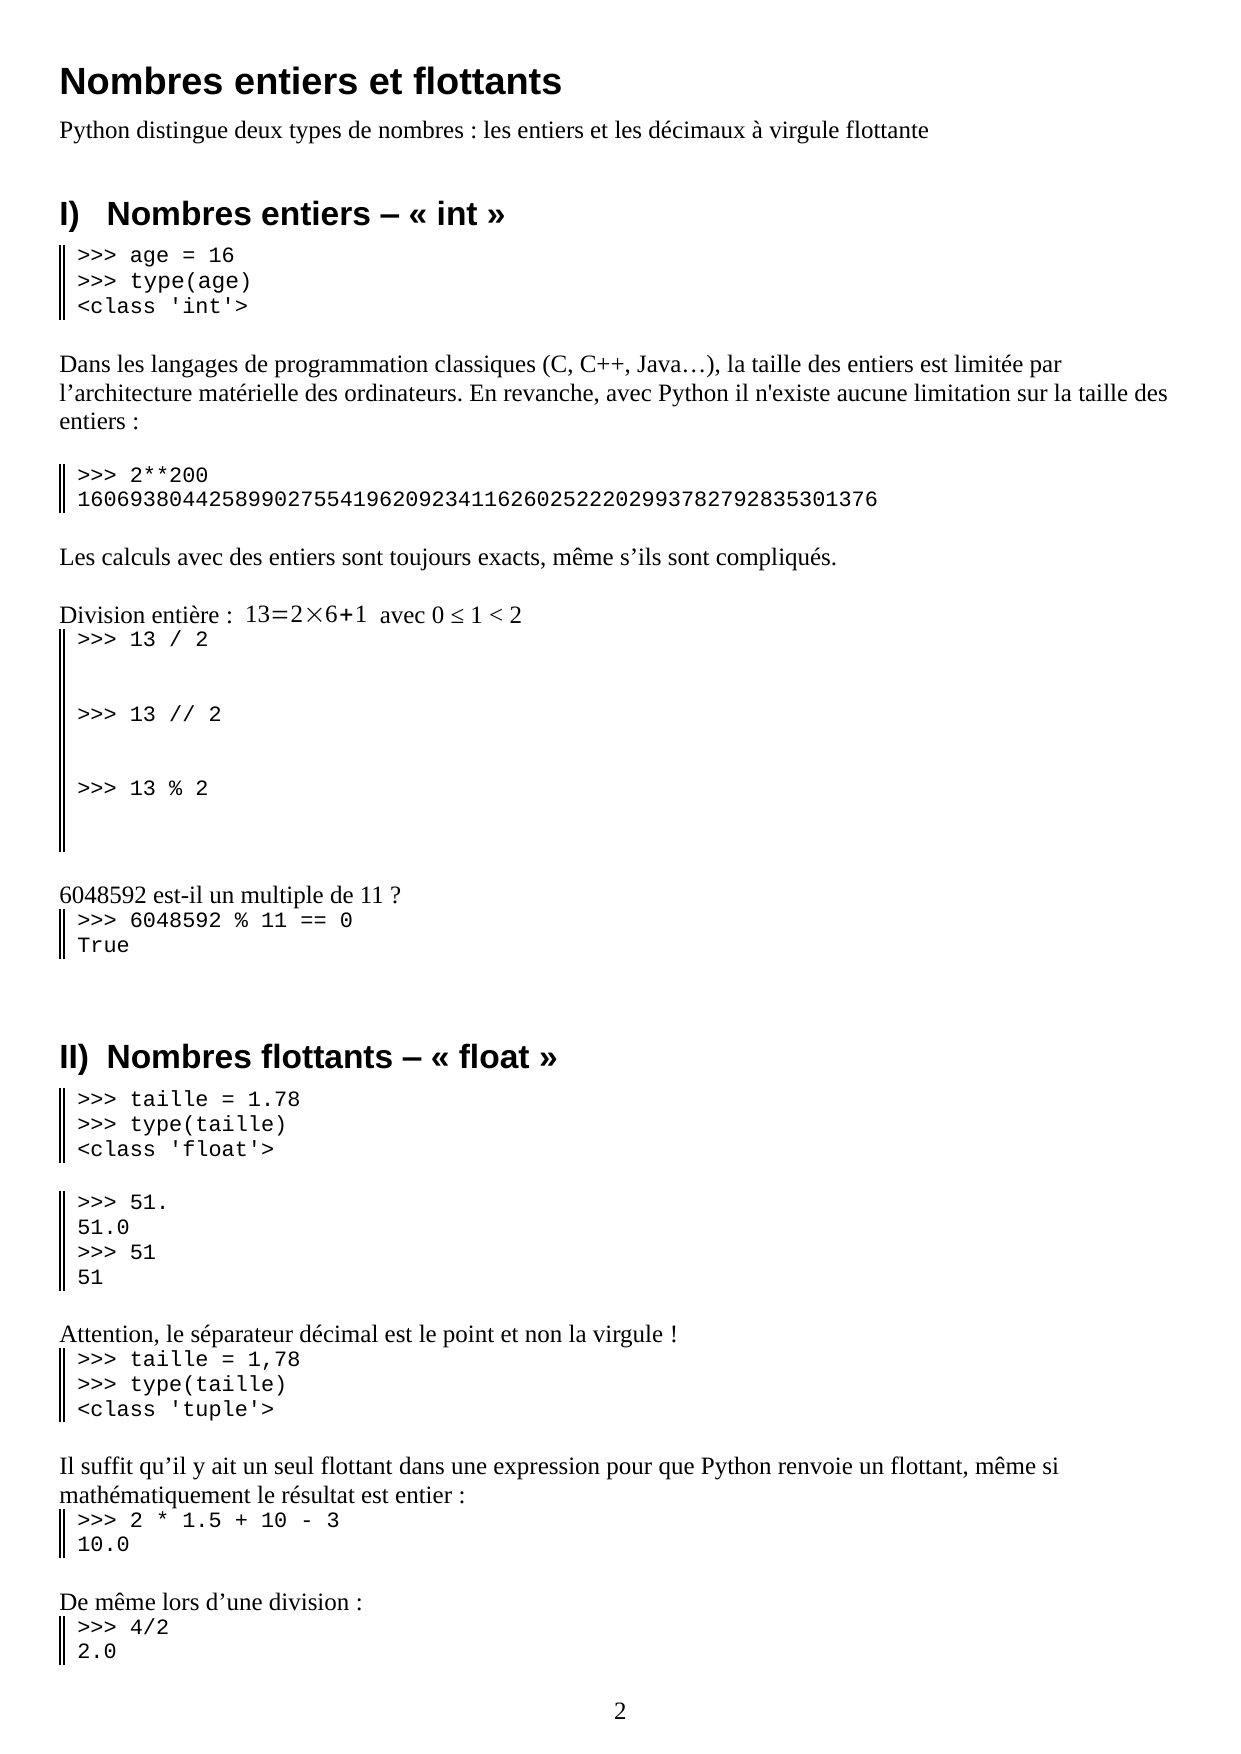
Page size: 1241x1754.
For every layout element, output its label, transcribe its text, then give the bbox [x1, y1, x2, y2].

text >>> taille = 1,78 [65, 1348, 1181, 1373]
text Les calculs avec des entiers sont toujours exacts, même s’ils sont compliqués. [59, 542, 1181, 571]
text Division entière : avec 0 ≤ 1 < 2 [59, 600, 1181, 629]
text <class 'float'> [65, 1138, 1181, 1163]
text 51 [65, 1266, 1181, 1291]
text >>> type(taille) [65, 1373, 1181, 1398]
text Dans les langages de programmation classiques (C, C++, Java…), la taille des entiers est limitée par l’architecture matérielle des ordinateurs. En revanche, avec Python il n'existe aucune limitation sur la taille des entiers : [59, 349, 1181, 435]
text >>> type(taille) [65, 1113, 1181, 1138]
text De même lors d’une division : [59, 1587, 1181, 1616]
text True [65, 934, 1181, 959]
text Attention, le séparateur décimal est le point et non la virgule ! [59, 1319, 1181, 1348]
text >>> 6048592 % 11 == 0 [65, 909, 1181, 934]
text 2.0 [65, 1641, 1181, 1665]
text >>> 2**200 [65, 464, 1181, 489]
text >>> 13 // 2 [65, 703, 1181, 728]
text 6048592 est-il un multiple de 11 ? [59, 881, 1181, 909]
text >>> 51. [65, 1191, 1181, 1216]
text <class 'int'> [65, 295, 1181, 320]
subtitle Nombres flottants ‒ « float » [59, 1037, 1181, 1076]
text >>> 4/2 [65, 1616, 1181, 1641]
text >>> type(age) [65, 269, 1181, 295]
text >>> 2 * 1.5 + 10 - 3 [65, 1509, 1181, 1533]
subtitle Nombres entiers ‒ « int » [59, 193, 1181, 232]
text 51.0 [65, 1216, 1181, 1241]
text >>> 51 [65, 1241, 1181, 1266]
text >>> 13 / 2 [65, 629, 1181, 653]
text 10.0 [65, 1533, 1181, 1558]
text 1606938044258990275541962092341162602522202993782792835301376 [65, 489, 1181, 513]
text Il suffit qu’il y ait un seul flottant dans une expression pour que Python renvoie un flottant, même si mathématiquement le résultat est entier : [59, 1451, 1181, 1509]
subtitle Nombres entiers et flottants [59, 59, 1181, 103]
text Python distingue deux types de nombres : les entiers et les décimaux à virgule flottante [59, 115, 1181, 144]
text <class 'tuple'> [65, 1398, 1181, 1422]
text >>> 13 % 2 [65, 777, 1181, 802]
text >>> age = 16 [59, 244, 1181, 269]
text >>> taille = 1.78 [65, 1088, 1181, 1113]
